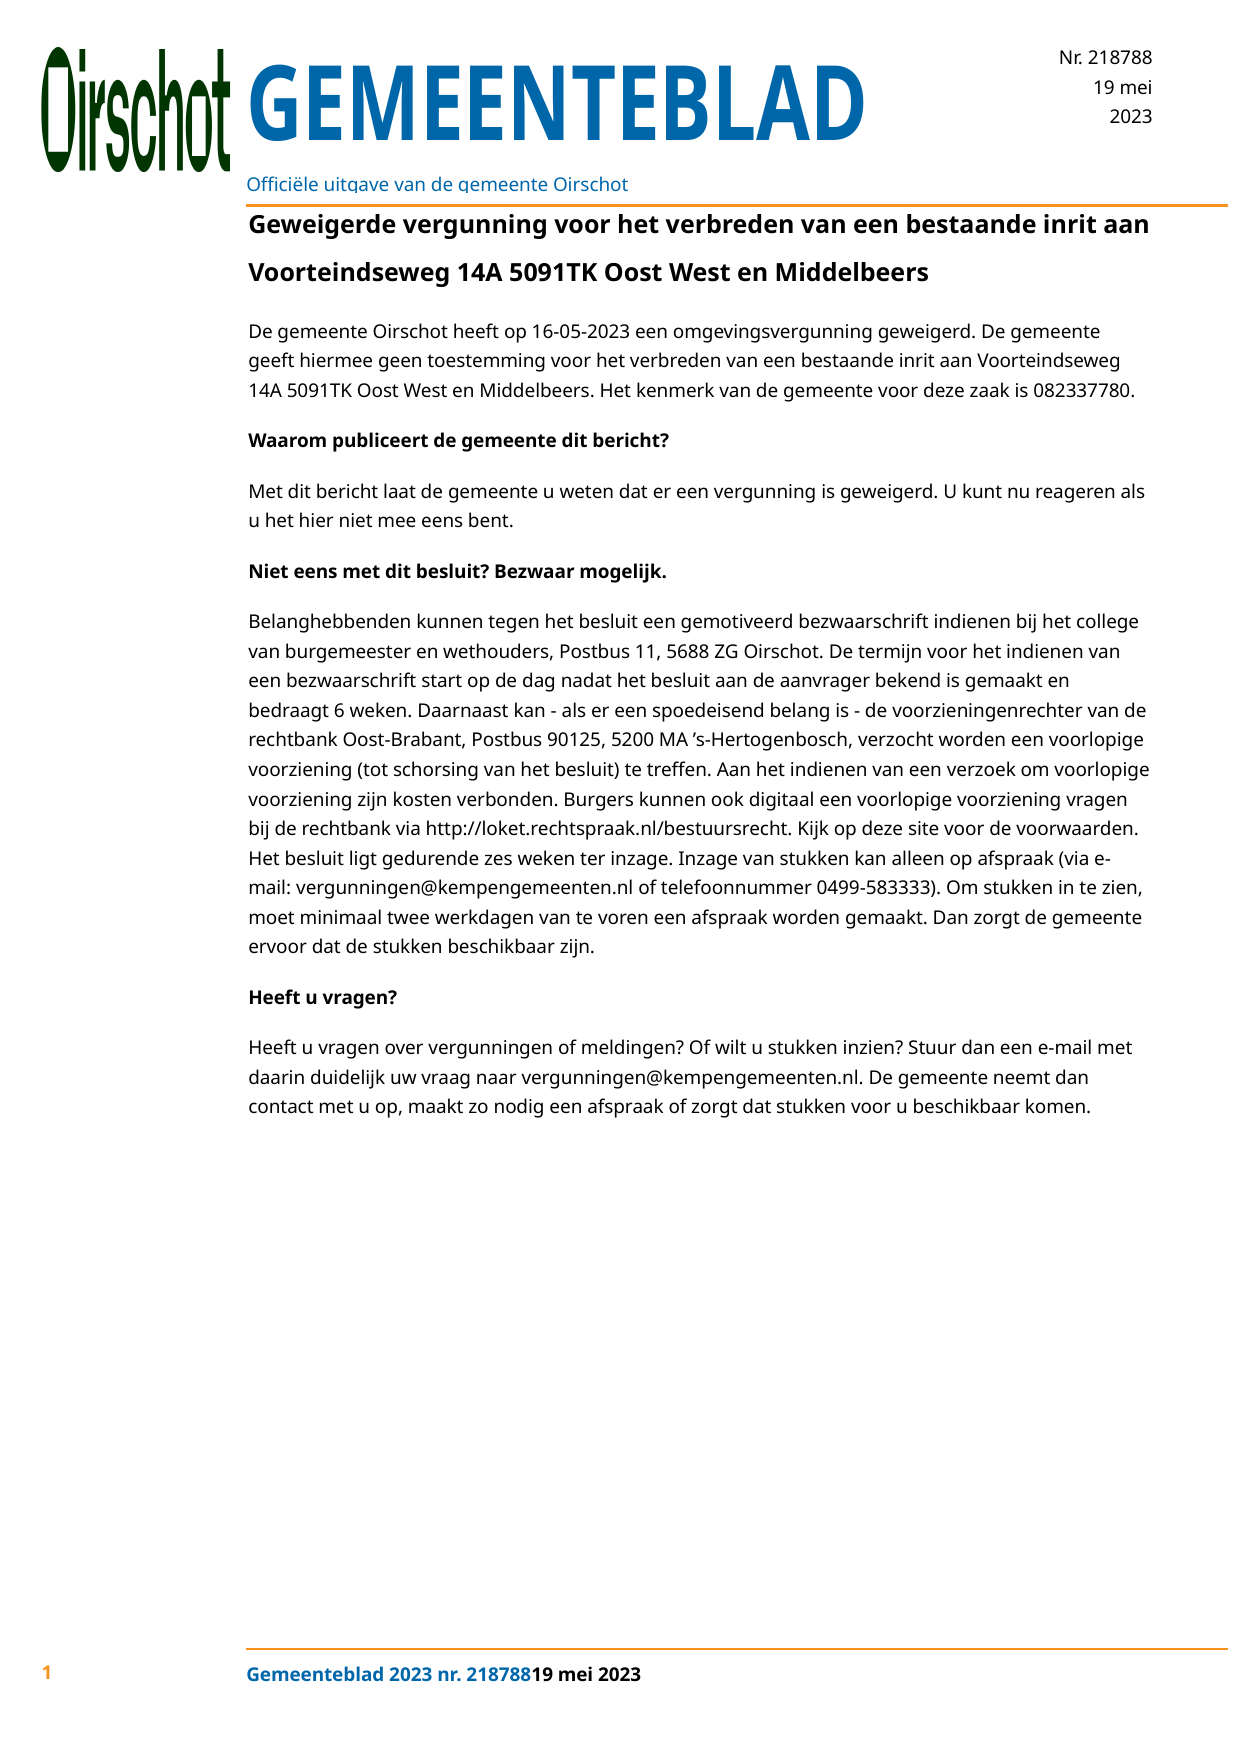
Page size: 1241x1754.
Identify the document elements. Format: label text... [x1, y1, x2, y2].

picture [41, 47, 231, 172]
text Waarom publiceert de gemeente dit bericht? [248, 427, 1152, 453]
text Belanghebbenden kunnen tegen het besluit een gemotiveerd bezwaarschrift indienen bij het college van burgemeester en wethouders, Postbus 11, 5688 ZG Oirschot. De termijn voor het indienen van een bezwaarschrift start op de dag nadat het besluit aan de aanvrager bekend is gemaakt en bedraagt 6 weken. Daarnaast kan - als er een spoedeisend belang is - de voorzieningenrechter van de rechtbank Oost-Brabant, Postbus 90125, 5200 MA ’s-Hertogenbosch, verzocht worden een voorlopige voorziening (tot schorsing van het besluit) te treffen. Aan het indienen van een verzoek om voorlopige voorziening zijn kosten verbonden. Burgers kunnen ook digitaal een voorlopige voorziening vragen bij de rechtbank via http://loket.rechtspraak.nl/bestuursrecht. Kijk op deze site voor de voorwaarden. Het besluit ligt gedurende zes weken ter inzage. Inzage van stukken kan alleen op afspraak (via e-mail: vergunningen@kempengemeenten.nl of telefoonnummer 0499-583333). Om stukken in te zien, moet minimaal twee werkdagen van te voren een afspraak worden gemaakt. Dan zorgt de gemeente ervoor dat de stukken beschikbaar zijn. [248, 608, 1152, 959]
text Heeft u vragen over vergunningen of meldingen? Of wilt u stukken inzien? Stuur dan een e-mail met daarin duidelijk uw vraag naar vergunningen@kempengemeenten.nl. De gemeente neemt dan contact met u op, maakt zo nodig een afspraak of zorgt dat stukken voor u beschikbaar komen. [248, 1034, 1152, 1119]
text Heeft u vragen? [248, 984, 1152, 1010]
text Geweigerde vergunning voor het verbreden van een bestaande inrit aan Voorteindseweg 14A 5091TK Oost West en Middelbeers [248, 207, 1152, 288]
text Niet eens met dit besluit? Bezwaar mogelijk. [248, 558, 1152, 584]
text Met dit bericht laat de gemeente u weten dat er een vergunning is geweigerd. U kunt nu reageren als u het hier niet mee eens bent. [248, 478, 1152, 533]
text De gemeente Oirschot heeft op 16-05-2023 een omgevingsvergunning geweigerd. De gemeente geeft hiermee geen toestemming voor het verbreden van een bestaande inrit aan Voorteindseweg 14A 5091TK Oost West en Middelbeers. Het kenmerk van de gemeente voor deze zaak is 082337780. [248, 318, 1152, 403]
